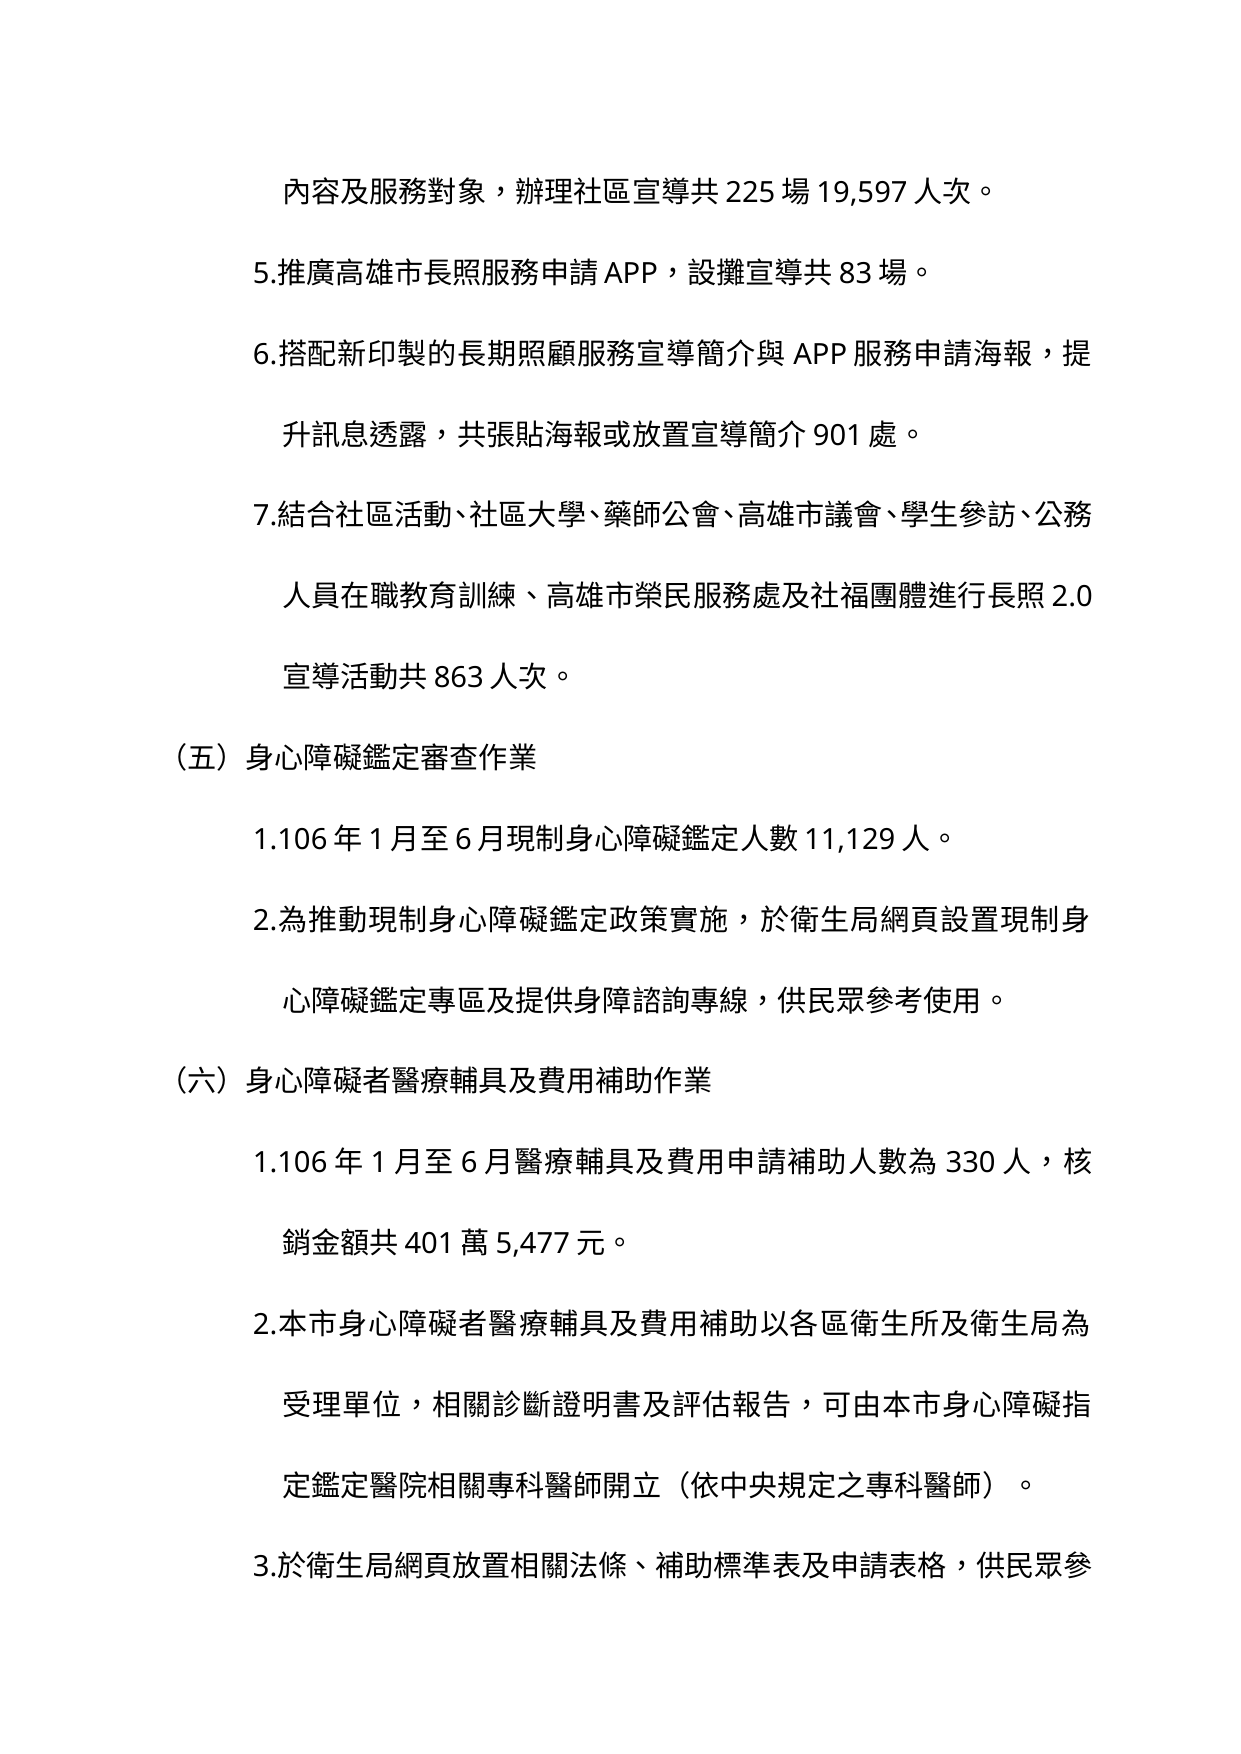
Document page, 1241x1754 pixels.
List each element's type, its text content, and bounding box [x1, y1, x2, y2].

text 內容及服務對象，辦理社區宣導共225場19,597人次。 [253, 149, 1092, 230]
text 6.搭配新印製的長期照顧服務宣導簡介與APP服務申請海報，提升訊息透露，共張貼海報或放置宣導簡介901處。 [253, 311, 1092, 473]
text 7.結合社區活動、社區大學、藥師公會、高雄市議會、學生參訪、公務人員在職教育訓練、高雄市榮民服務處及社福團體進行長照2.0宣導活動共863人次。 [253, 473, 1092, 715]
text （六）身心障礙者醫療輔具及費用補助作業 [148, 1039, 1092, 1119]
text 3.於衛生局網頁放置相關法條、補助標準表及申請表格，供民眾參 [253, 1524, 1092, 1604]
text 1.106年1月至6月醫療輔具及費用申請補助人數為330人，核銷金額共401萬5,477元。 [253, 1119, 1092, 1281]
text 1.106年1月至6月現制身心障礙鑑定人數11,129人。 [253, 796, 1092, 877]
text （五）身心障礙鑑定審查作業 [148, 715, 1092, 796]
text 2.為推動現制身心障礙鑑定政策實施，於衛生局網頁設置現制身心障礙鑑定專區及提供身障諮詢專線，供民眾參考使用。 [253, 877, 1092, 1039]
text 5.推廣高雄市長照服務申請APP，設攤宣導共83場。 [253, 230, 1092, 311]
text 2.本市身心障礙者醫療輔具及費用補助以各區衛生所及衛生局為受理單位，相關診斷證明書及評估報告，可由本市身心障礙指定鑑定醫院相關專科醫師開立（依中央規定之專科醫師）。 [253, 1281, 1092, 1524]
